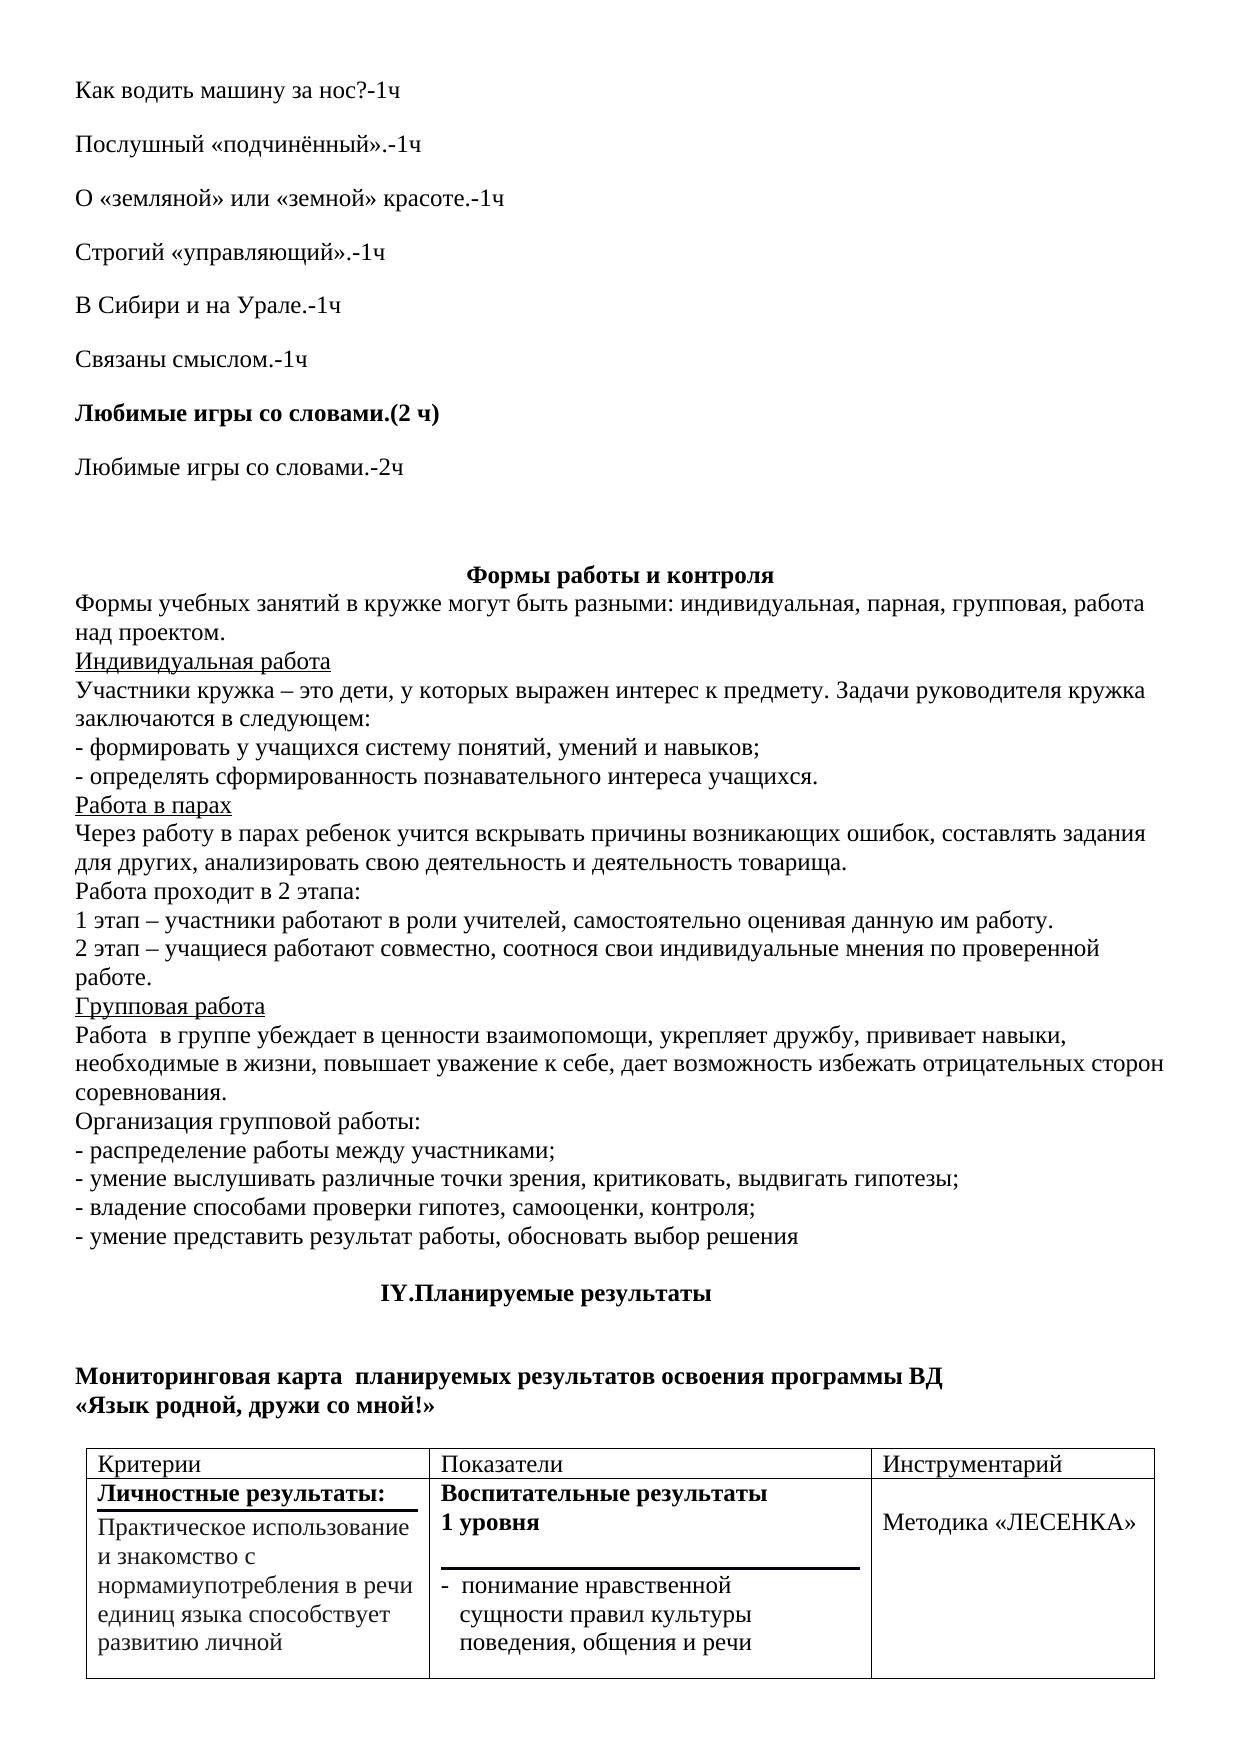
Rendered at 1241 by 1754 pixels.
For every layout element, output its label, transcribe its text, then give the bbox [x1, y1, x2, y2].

text О «земляной» или «земной» красоте.-1ч [75, 183, 1165, 211]
text Индивидуальная работа [75, 646, 1165, 675]
text Работа в парах [75, 790, 1165, 818]
text - определять сформированность познавательного интереса учащихся. [75, 761, 1165, 790]
text Связаны смыслом.-1ч [75, 344, 1165, 373]
text Любимые игры со словами.(2 ч) [75, 398, 1165, 427]
text Любимые игры со словами.-2ч [75, 452, 1165, 481]
subtitle IY.Планируемые результаты [75, 1278, 1165, 1307]
text - формировать у учащихся систему понятий, умений и навыков; [75, 732, 1165, 761]
text Формы учебных занятий в кружке могут быть разными: индивидуальная, парная, групповая, работа над проектом. [75, 588, 1165, 646]
text - умение представить результат работы, обосновать выбор решения [75, 1221, 1165, 1250]
text Организация групповой работы: [75, 1106, 1165, 1135]
table_cell Личностные результаты: Практическое использование и знакомство с нормамиупотребления в речи единиц языка способствует развитию личной [87, 1479, 429, 1678]
table_cell Воспитательные результаты 1 уровня - понимание нравственной сущности правил культуры поведения, общения и речи [430, 1479, 871, 1678]
table_cell Методика «ЛЕСЕНКА» [872, 1479, 1154, 1678]
text - владение способами проверки гипотез, самооценки, контроля; [75, 1192, 1165, 1221]
table_header Показатели [430, 1449, 871, 1477]
table_header Критерии [87, 1449, 429, 1477]
text «Язык родной, дружи со мной!» [75, 1390, 1165, 1419]
text Групповая работа [75, 991, 1165, 1020]
text Работа в группе убеждает в ценности взаимопомощи, укрепляет дружбу, прививает навыки, необходимые в жизни, повышает уважение к себе, дает возможность избежать отрицательных сторон соревнования. [75, 1020, 1165, 1106]
text Послушный «подчинённый».-1ч [75, 129, 1165, 158]
text - распределение работы между участниками; [75, 1135, 1165, 1163]
text Строгий «управляющий».-1ч [75, 237, 1165, 265]
text В Сибири и на Урале.-1ч [75, 290, 1165, 319]
text Работа проходит в 2 этапа: [75, 876, 1165, 905]
text Через работу в парах ребенок учится вскрывать причины возникающих ошибок, составлять задания для других, анализировать свою деятельность и деятельность товарища. [75, 818, 1165, 876]
text - умение выслушивать различные точки зрения, критиковать, выдвигать гипотезы; [75, 1163, 1165, 1192]
text Участники кружка – это дети, у которых выражен интерес к предмету. Задачи руководителя кружка заключаются в следующем: [75, 675, 1165, 732]
text 1 этап – участники работают в роли учителей, самостоятельно оценивая данную им работу. [75, 905, 1165, 933]
table_header Инструментарий [872, 1449, 1154, 1477]
text Формы работы и контроля [75, 560, 1165, 588]
text Мониторинговая карта планируемых результатов освоения программы ВД [75, 1361, 1165, 1390]
text 2 этап – учащиеся работают совместно, соотнося свои индивидуальные мнения по проверенной работе. [75, 933, 1165, 991]
text Как водить машину за нос?-1ч [75, 75, 1165, 104]
